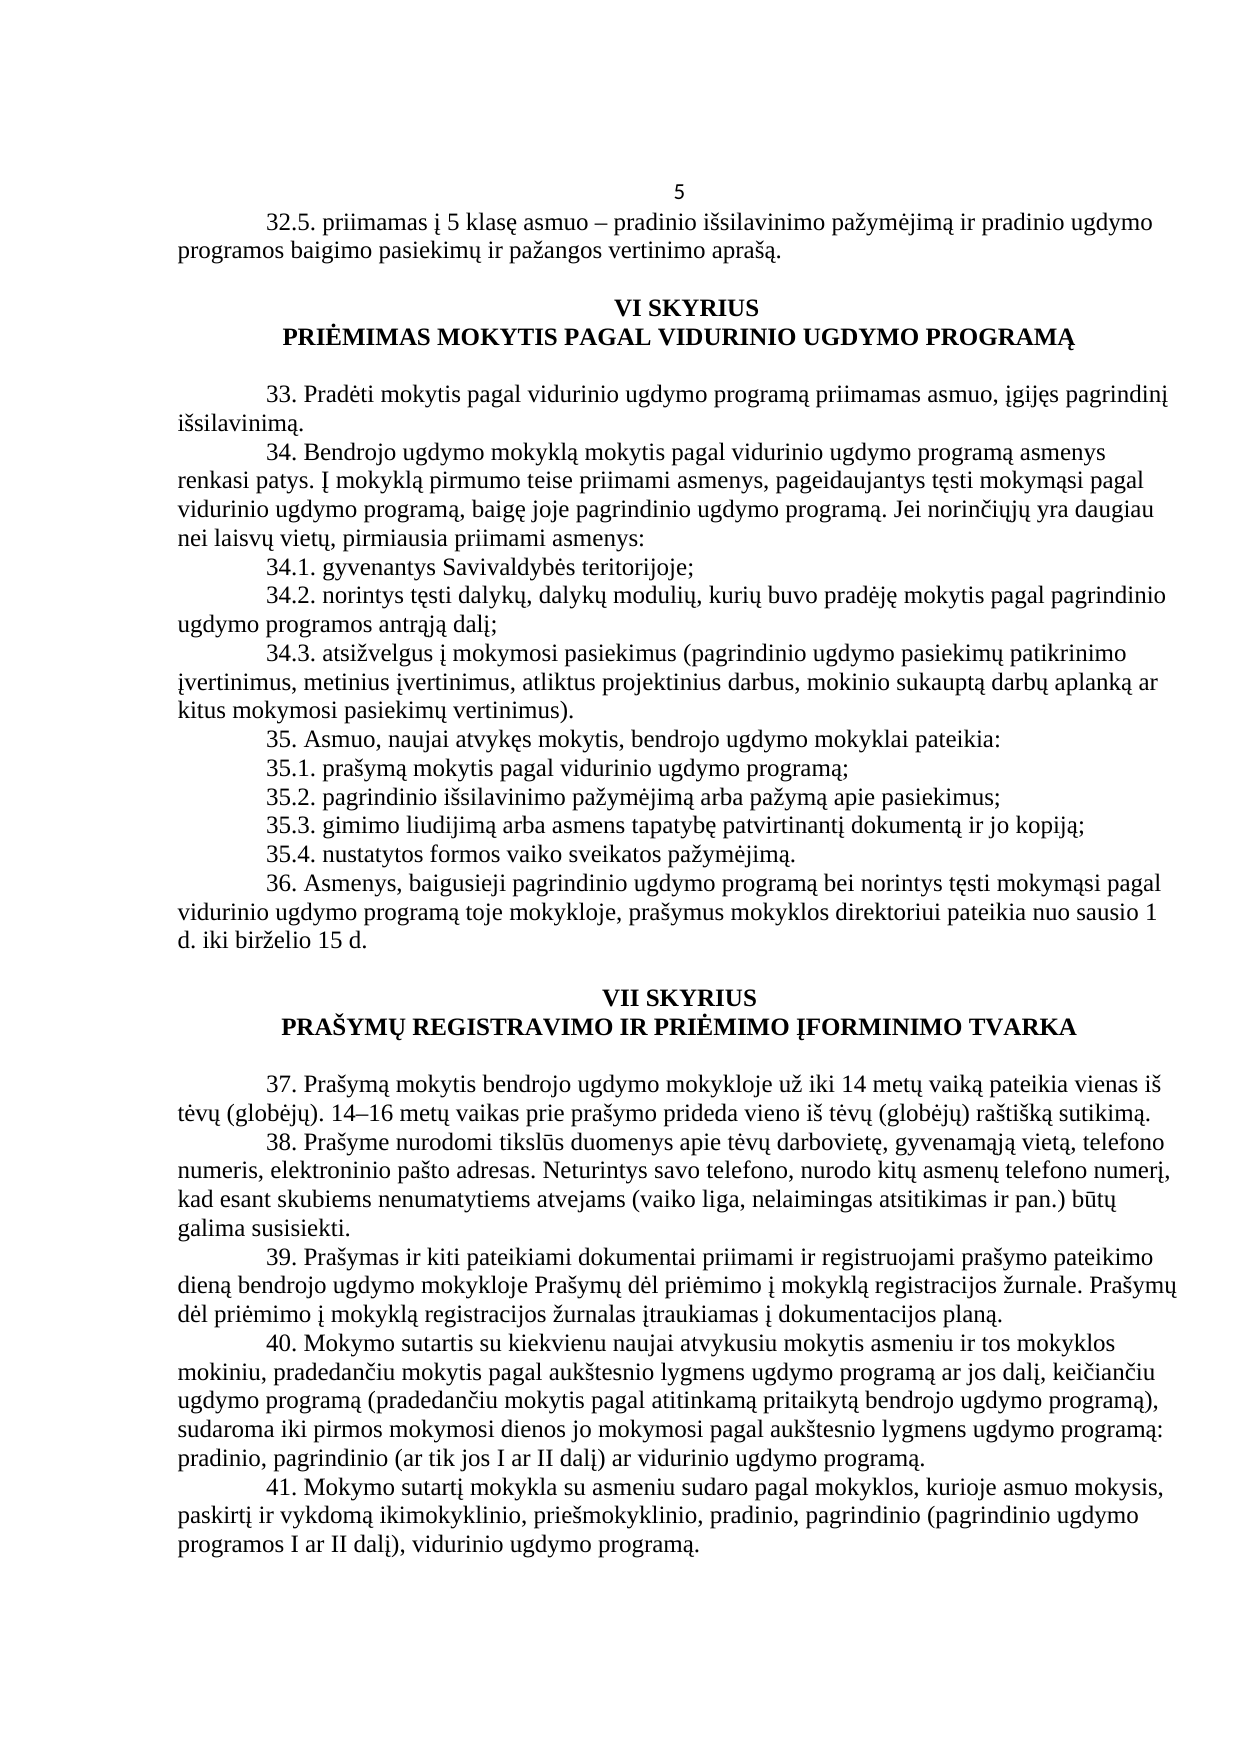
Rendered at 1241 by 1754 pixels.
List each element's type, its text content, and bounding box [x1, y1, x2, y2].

text 35.1. prašymą mokytis pagal vidurinio ugdymo programą; [177, 753, 1181, 782]
text 35. Asmuo, naujai atvykęs mokytis, bendrojo ugdymo mokyklai pateikia: [177, 724, 1181, 753]
text PRIĖMIMAS MOKYTIS PAGAL VIDURINIO UGDYMO PROGRAMĄ [177, 322, 1181, 350]
text VI SKYRIUS [177, 293, 1181, 322]
text 35.4. nustatytos formos vaiko sveikatos pažymėjimą. [177, 839, 1181, 868]
text 39. Prašymas ir kiti pateikiami dokumentai priimami ir registruojami prašymo pateikimo dieną bendrojo ugdymo mokykloje Prašymų dėl priėmimo į mokyklą registracijos žurnale. Prašymų dėl priėmimo į mokyklą registracijos žurnalas įtraukiamas į dokumentacijos planą. [177, 1242, 1181, 1328]
text 34.1. gyvenantys Savivaldybės teritorijoje; [177, 552, 1181, 580]
text VII SKYRIUS [177, 983, 1181, 1012]
text 32.5. priimamas į 5 klasę asmuo – pradinio išsilavinimo pažymėjimą ir pradinio ugdymo programos baigimo pasiekimų ir pažangos vertinimo aprašą. [177, 207, 1181, 264]
text 41. Mokymo sutartį mokykla su asmeniu sudaro pagal mokyklos, kurioje asmuo mokysis, paskirtį ir vykdomą ikimokyklinio, priešmokyklinio, pradinio, pagrindinio (pagrindinio ugdymo programos I ar II dalį), vidurinio ugdymo programą. [177, 1472, 1181, 1558]
text 35.3. gimimo liudijimą arba asmens tapatybę patvirtinantį dokumentą ir jo kopiją; [177, 810, 1181, 839]
text 34.3. atsižvelgus į mokymosi pasiekimus (pagrindinio ugdymo pasiekimų patikrinimo įvertinimus, metinius įvertinimus, atliktus projektinius darbus, mokinio sukauptą darbų aplanką ar kitus mokymosi pasiekimų vertinimus). [177, 638, 1181, 724]
text 33. Pradėti mokytis pagal vidurinio ugdymo programą priimamas asmuo, įgijęs pagrindinį išsilavinimą. [177, 379, 1181, 437]
text 35.2. pagrindinio išsilavinimo pažymėjimą arba pažymą apie pasiekimus; [177, 782, 1181, 810]
text 34.2. norintys tęsti dalykų, dalykų modulių, kurių buvo pradėję mokytis pagal pagrindinio ugdymo programos antrąją dalį; [177, 580, 1181, 638]
text 37. Prašymą mokytis bendrojo ugdymo mokykloje už iki 14 metų vaiką pateikia vienas iš tėvų (globėjų). 14–16 metų vaikas prie prašymo prideda vieno iš tėvų (globėjų) raštišką sutikimą. [177, 1069, 1181, 1127]
text PRAŠYMŲ REGISTRAVIMO IR PRIĖMIMO ĮFORMINIMO TVARKA [177, 1012, 1181, 1040]
text 38. Prašyme nurodomi tikslūs duomenys apie tėvų darbovietę, gyvenamąją vietą, telefono numeris, elektroninio pašto adresas. Neturintys savo telefono, nurodo kitų asmenų telefono numerį, kad esant skubiems nenumatytiems atvejams (vaiko liga, nelaimingas atsitikimas ir pan.) būtų galima susisiekti. [177, 1127, 1181, 1242]
text 36. Asmenys, baigusieji pagrindinio ugdymo programą bei norintys tęsti mokymąsi pagal vidurinio ugdymo programą toje mokykloje, prašymus mokyklos direktoriui pateikia nuo sausio 1 d. iki birželio 15 d. [177, 868, 1181, 954]
text 34. Bendrojo ugdymo mokyklą mokytis pagal vidurinio ugdymo programą asmenys renkasi patys. Į mokyklą pirmumo teise priimami asmenys, pageidaujantys tęsti mokymąsi pagal vidurinio ugdymo programą, baigę joje pagrindinio ugdymo programą. Jei norinčiųjų yra daugiau nei laisvų vietų, pirmiausia priimami asmenys: [177, 437, 1181, 552]
text 40. Mokymo sutartis su kiekvienu naujai atvykusiu mokytis asmeniu ir tos mokyklos mokiniu, pradedančiu mokytis pagal aukštesnio lygmens ugdymo programą ar jos dalį, keičiančiu ugdymo programą (pradedančiu mokytis pagal atitinkamą pritaikytą bendrojo ugdymo programą), sudaroma iki pirmos mokymosi dienos jo mokymosi pagal aukštesnio lygmens ugdymo programą: pradinio, pagrindinio (ar tik jos I ar II dalį) ar vidurinio ugdymo programą. [177, 1328, 1181, 1472]
